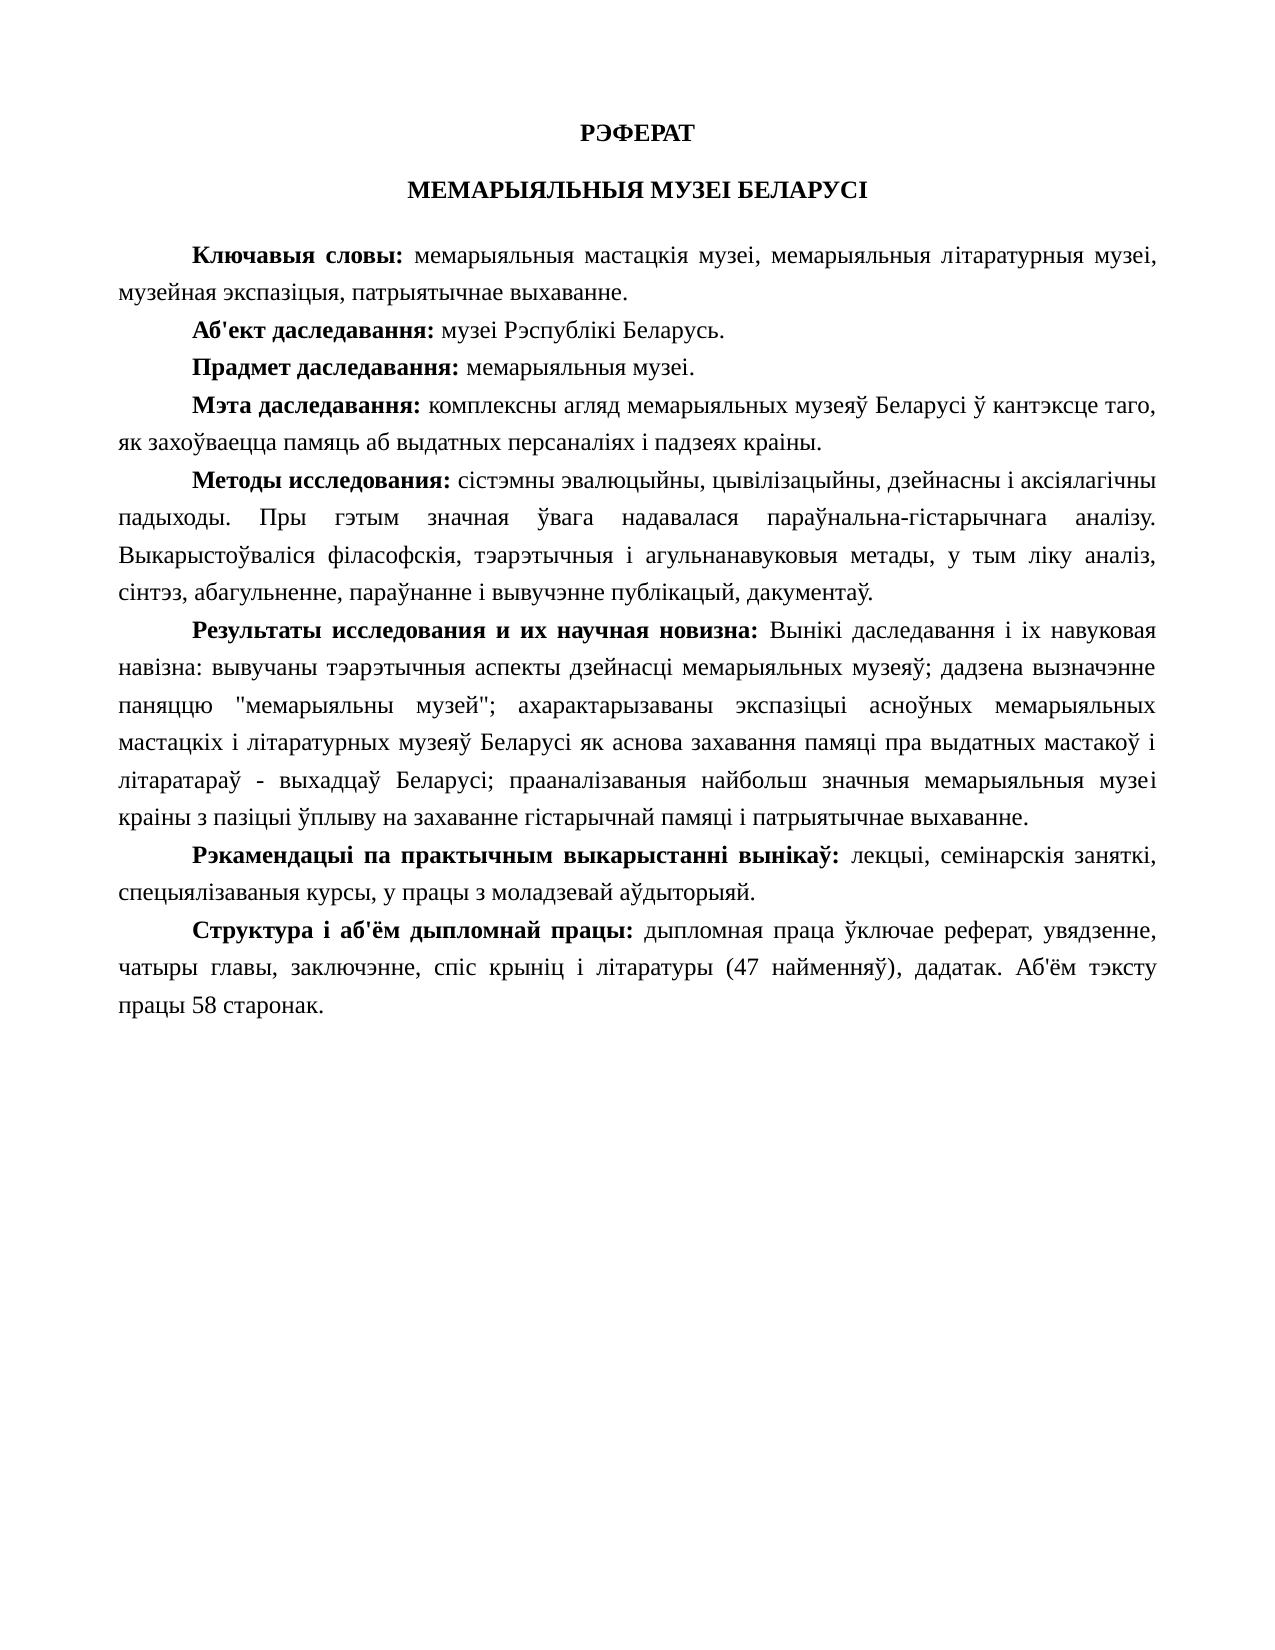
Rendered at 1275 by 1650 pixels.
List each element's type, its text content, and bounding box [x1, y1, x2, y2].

text Методы исследования: сістэмны эвалюцыйны, цывілізацыйны, дзейнасны і аксіялагічны падыходы. Пры гэтым значная ўвага надавалася параўнальна-гістарычнага аналізу. Выкарыстоўваліся філасофскія, тэарэтычныя і агульнанавуковыя метады, у тым ліку аналіз, сінтэз, абагульненне, параўнанне і вывучэнне публікацый, дакументаў. [118, 458, 1157, 608]
text Результаты исследования и их научная новизна: Вынікі даследавання і іх навуковая навізна: вывучаны тэарэтычныя аспекты дзейнасці мемарыяльных музеяў; дадзена вызначэнне паняццю "мемарыяльны музей"; ахарактарызаваны экспазіцыі асноўных мемарыяльных мастацкіх і літаратурных музеяў Беларусі як аснова захавання памяці пра выдатных мастакоў і літаратараў - выхадцаў Беларусі; прааналізаваныя найбольш значныя мемарыяльныя музеi краіны з пазіцыі ўплыву на захаванне гістарычнай памяці і патрыятычнае выхаванне. [118, 608, 1157, 833]
text Структура і аб'ём дыпломнай працы: дыпломная праца ўключае реферат, увядзенне, чатыры главы, заключэнне, спіс крыніц і літаратуры (47 найменняў), дадатак. Аб'ём тэксту працы 58 старонак. [118, 908, 1157, 1021]
text Прадмет даследавання: мемарыяльныя музеі. [118, 346, 1157, 383]
text Аб'ект даследавання: музеі Рэспублікі Беларусь. [118, 308, 1157, 346]
text МЕМАРЫЯЛЬНЫЯ МУЗЕІ БЕЛАРУСІ [118, 176, 1157, 204]
text Мэта даследавання: комплексны агляд мемарыяльных музеяў Беларусі ў кантэксце таго, як захоўваецца памяць аб выдатных персаналіях і падзеях краіны. [118, 383, 1157, 458]
text Ключавыя словы: мемарыяльныя мастацкія музеі, мемарыяльныя лiтаратурныя музеi, музейная экспазіцыя, патрыятычнае выхаванне. [118, 233, 1157, 308]
text Рэкамендацыі па практычным выкарыстанні вынікаў: лекцыі, семінарскія заняткі, спецыялізаваныя курсы, у працы з моладзевай аўдыторыяй. [118, 833, 1157, 908]
text РЭФЕРАТ [118, 118, 1157, 147]
